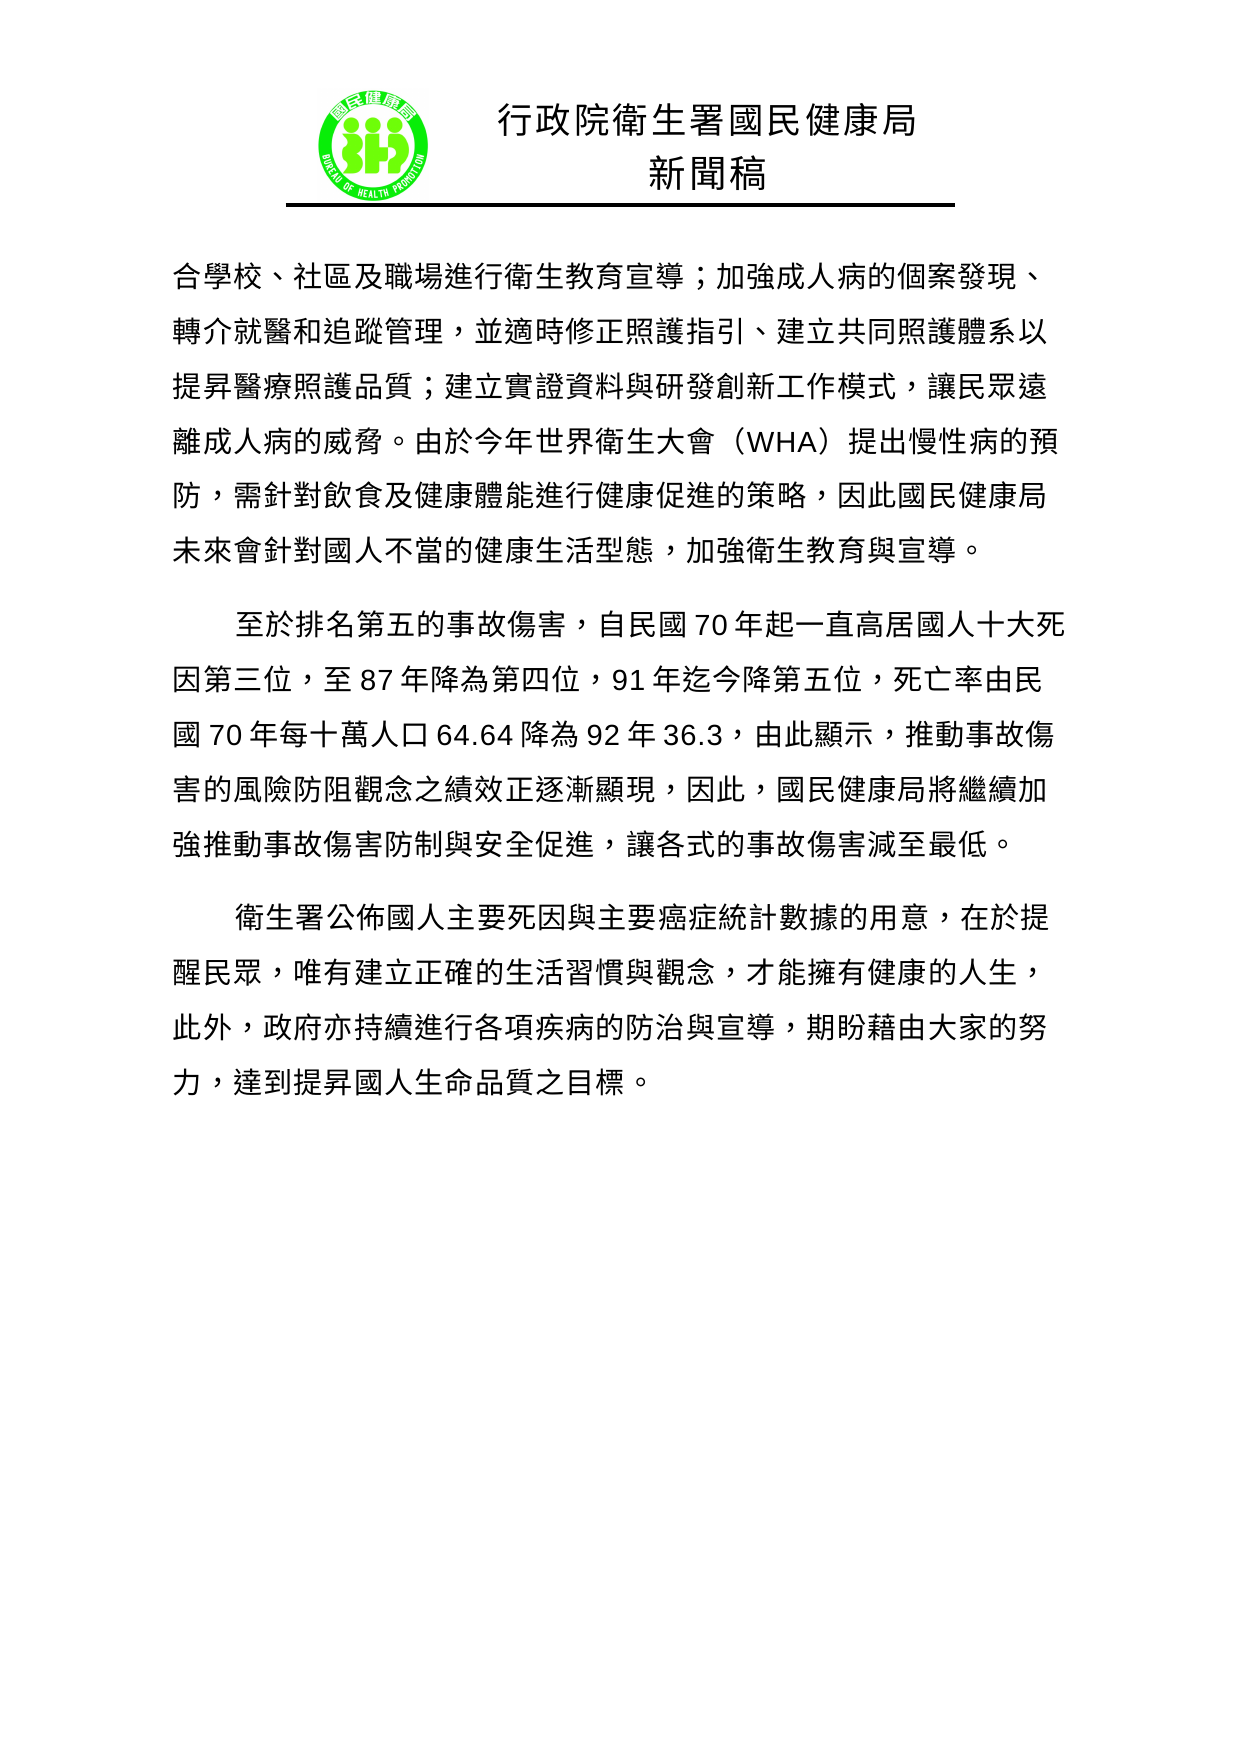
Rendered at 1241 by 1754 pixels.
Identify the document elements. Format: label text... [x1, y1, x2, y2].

text 至於排名第五的事故傷害，自民國70年起一直高居國人十大死因第三位，至87年降為第四位，91年迄今降第五位，死亡率由民國70年每十萬人口64.64降為92年36.3，由此顯示，推動事故傷害的風險防阻觀念之績效正逐漸顯現，因此，國民健康局將繼續加強推動事故傷害防制與安全促進，讓各式的事故傷害減至最低。 [173, 602, 1067, 863]
text 合學校、社區及職場進行衛生教育宣導；加強成人病的個案發現、轉介就醫和追蹤管理，並適時修正照護指引、建立共同照護體系以提昇醫療照護品質；建立實證資料與研發創新工作模式，讓民眾遠離成人病的威脅。由於今年世界衛生大會（WHA）提出慢性病的預防，需針對飲食及健康體能進行健康促進的策略，因此國民健康局未來會針對國人不當的健康生活型態，加強衛生教育與宣導。 [173, 253, 1067, 570]
text 衛生署公佈國人主要死因與主要癌症統計數據的用意，在於提醒民眾，唯有建立正確的生活習慣與觀念，才能擁有健康的人生，此外，政府亦持續進行各項疾病的防治與宣導，期盼藉由大家的努力，達到提昇國人生命品質之目標。 [173, 895, 1067, 1102]
